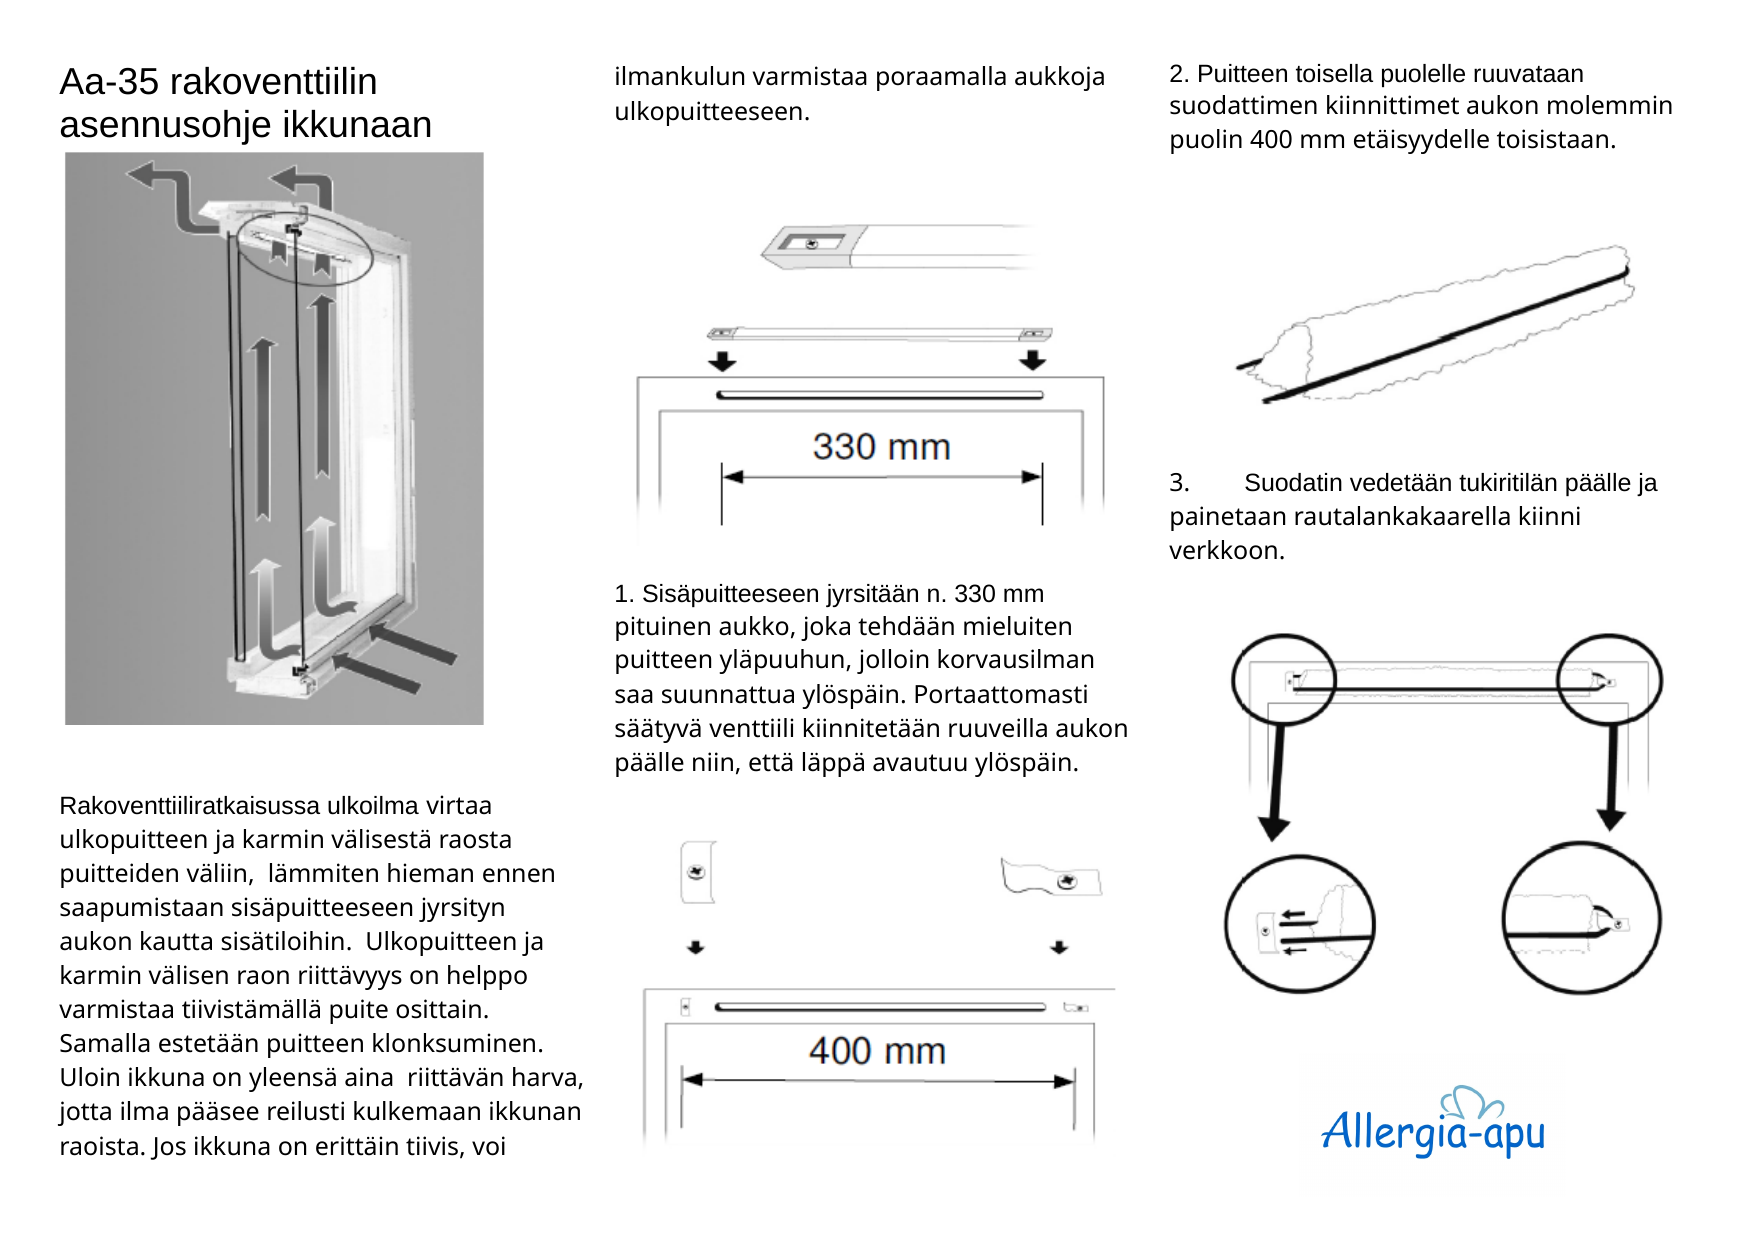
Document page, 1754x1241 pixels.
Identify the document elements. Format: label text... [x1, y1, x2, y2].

picture [1198, 624, 1688, 1019]
list 1. Sisäpuitteeseen jyrsitään n. 330 mm pituinen aukko, joka tehdään mieluiten puitteen yläpuuhun, jolloin korvausilman saa suunnattua ylöspäin. Portaattomasti säätyvä venttiili kiinnitetään ruuveilla aukon päälle niin, että läppä avautuu ylöspäin. [614, 579, 1140, 778]
picture [626, 836, 1128, 1158]
text Aa-35 rakoventtiilin asennusohje ikkunaan [59, 59, 585, 145]
text 2. Puitteen toisella puolelle ruuvataan suodattimen kiinnittimet aukon molemmin puolin 400 mm etäisyydelle toisistaan. [1169, 59, 1695, 156]
picture [629, 195, 1125, 546]
list Suodatin vedetään tukiritilän päälle ja painetaan rautalankakaarella kiinni verkkoon. [1169, 464, 1695, 567]
text Rakoventtiiliratkaisussa ulkoilma virtaa ulkopuitteen ja karmin välisestä raosta puitteiden väliin, lämmiten hieman ennen saapumistaan sisäpuitteeseen jyrsityn aukon kautta sisätiloihin. Ulkopuitteen ja karmin välisen raon riittävyys on helppo varmistaa tiivistämällä puite osittain. Samalla estetään puitteen klonksuminen. Uloin ikkuna on yleensä aina riittävän harva, jotta ilma pääsee reilusti kulkemaan ikkunan raoista. Jos ikkuna on erittäin tiivis, voi [59, 787, 585, 1162]
picture [64, 151, 484, 725]
picture [1218, 224, 1646, 431]
text ilmankulun varmistaa poraamalla aukkoja ulkopuitteeseen. [614, 59, 1140, 127]
picture [1299, 1053, 1566, 1197]
